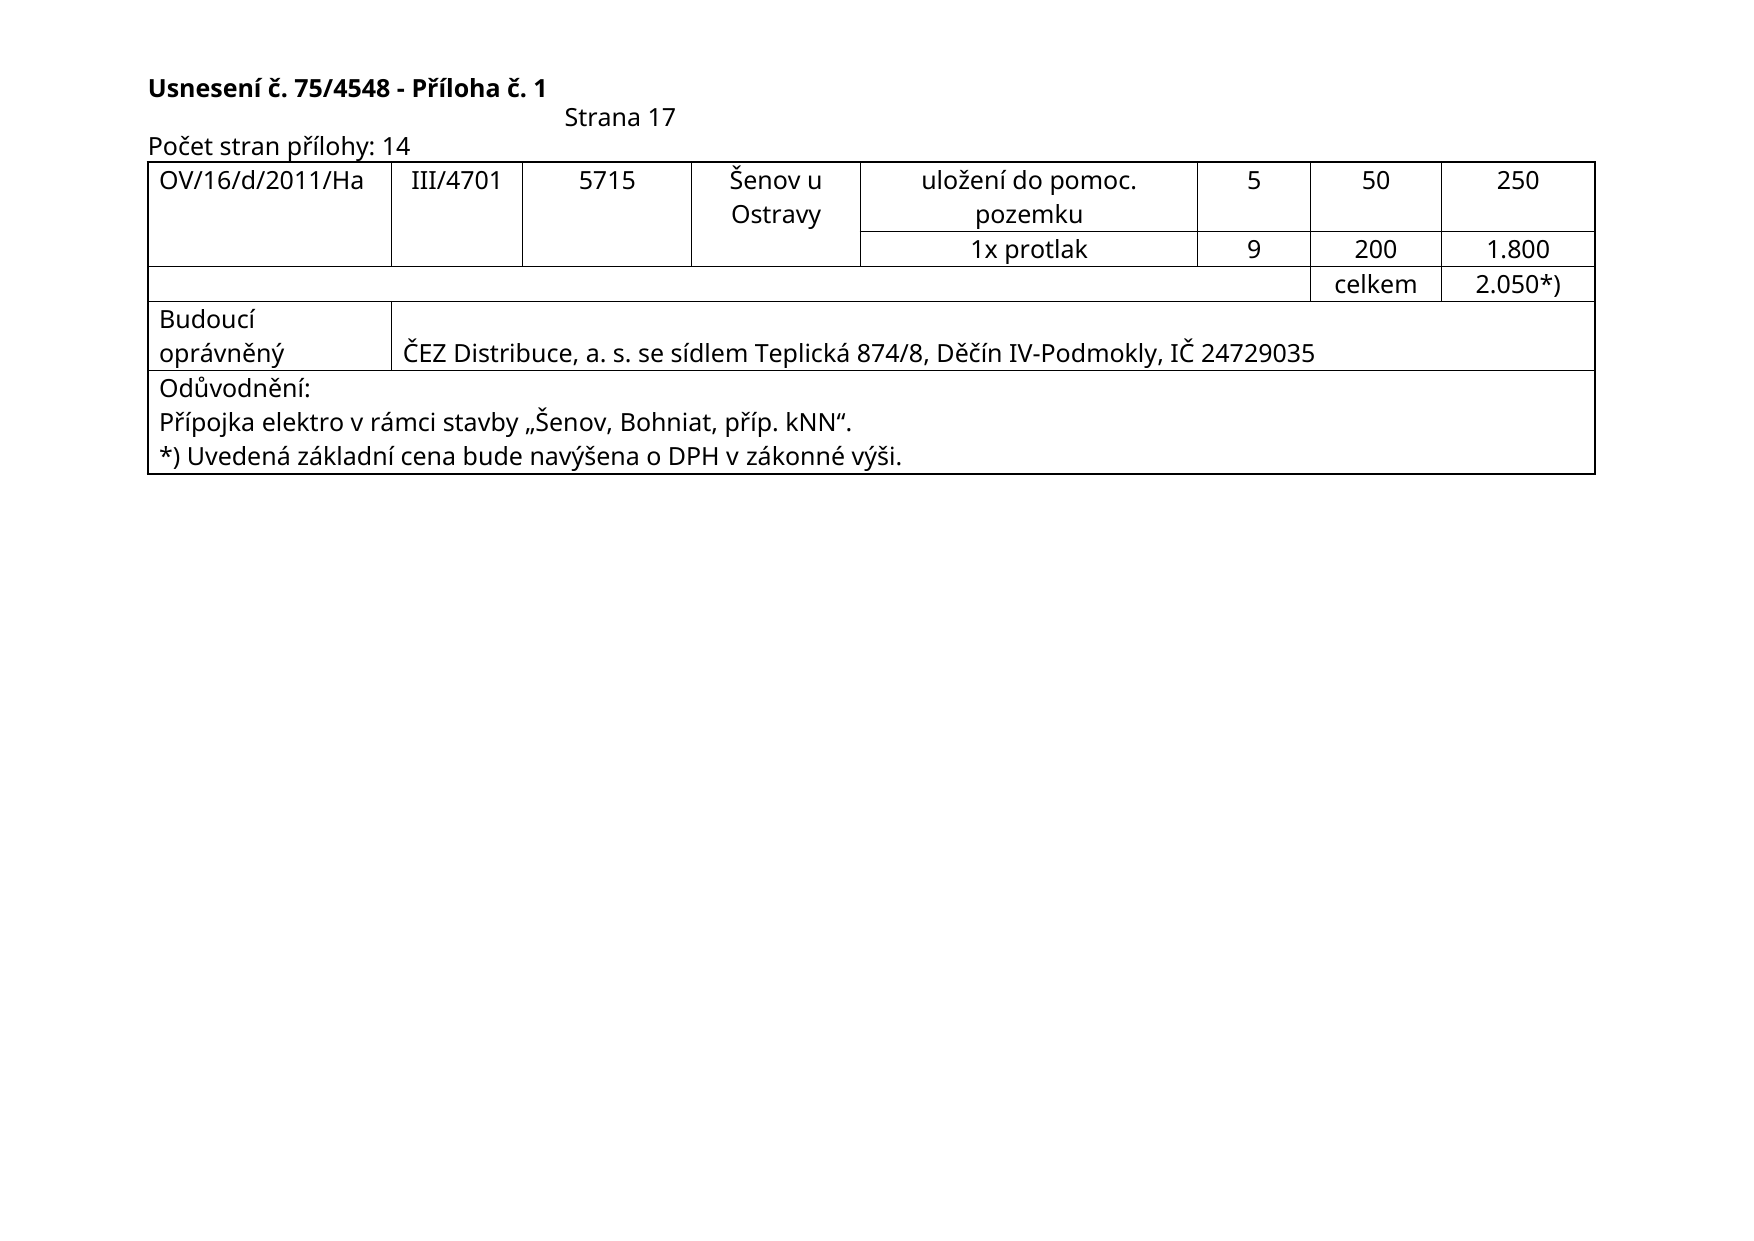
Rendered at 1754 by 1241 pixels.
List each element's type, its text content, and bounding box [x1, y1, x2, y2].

table_cell 200 [1311, 232, 1441, 266]
table_cell 250 [1442, 163, 1594, 231]
table_cell 5 [1198, 163, 1310, 231]
table_cell 2.050*) [1442, 267, 1594, 301]
table_cell 1x protlak [861, 232, 1197, 266]
table_cell Odůvodnění: Přípojka elektro v rámci stavby „Šenov, Bohniat, příp. kNN“. *) Uvedená základní cena bude navýšena o DPH v zákonné výši. [149, 371, 1594, 473]
table_cell 9 [1198, 232, 1310, 266]
table_cell 5715 [523, 163, 691, 266]
table_cell OV/16/d/2011/Ha [149, 163, 391, 266]
table_cell celkem [1311, 267, 1441, 301]
table_cell Budoucí oprávněný [149, 302, 391, 370]
table_cell 50 [1311, 163, 1441, 231]
table_cell III/4701 [392, 163, 522, 266]
table_cell ČEZ Distribuce, a. s. se sídlem Teplická 874/8, Děčín IV-Podmokly, IČ 24729035 [392, 302, 1594, 370]
table_cell Šenov u Ostravy [692, 163, 860, 266]
table_cell uložení do pomoc. pozemku [861, 163, 1197, 231]
table_cell 1.800 [1442, 232, 1594, 266]
table_cell [149, 267, 1310, 301]
